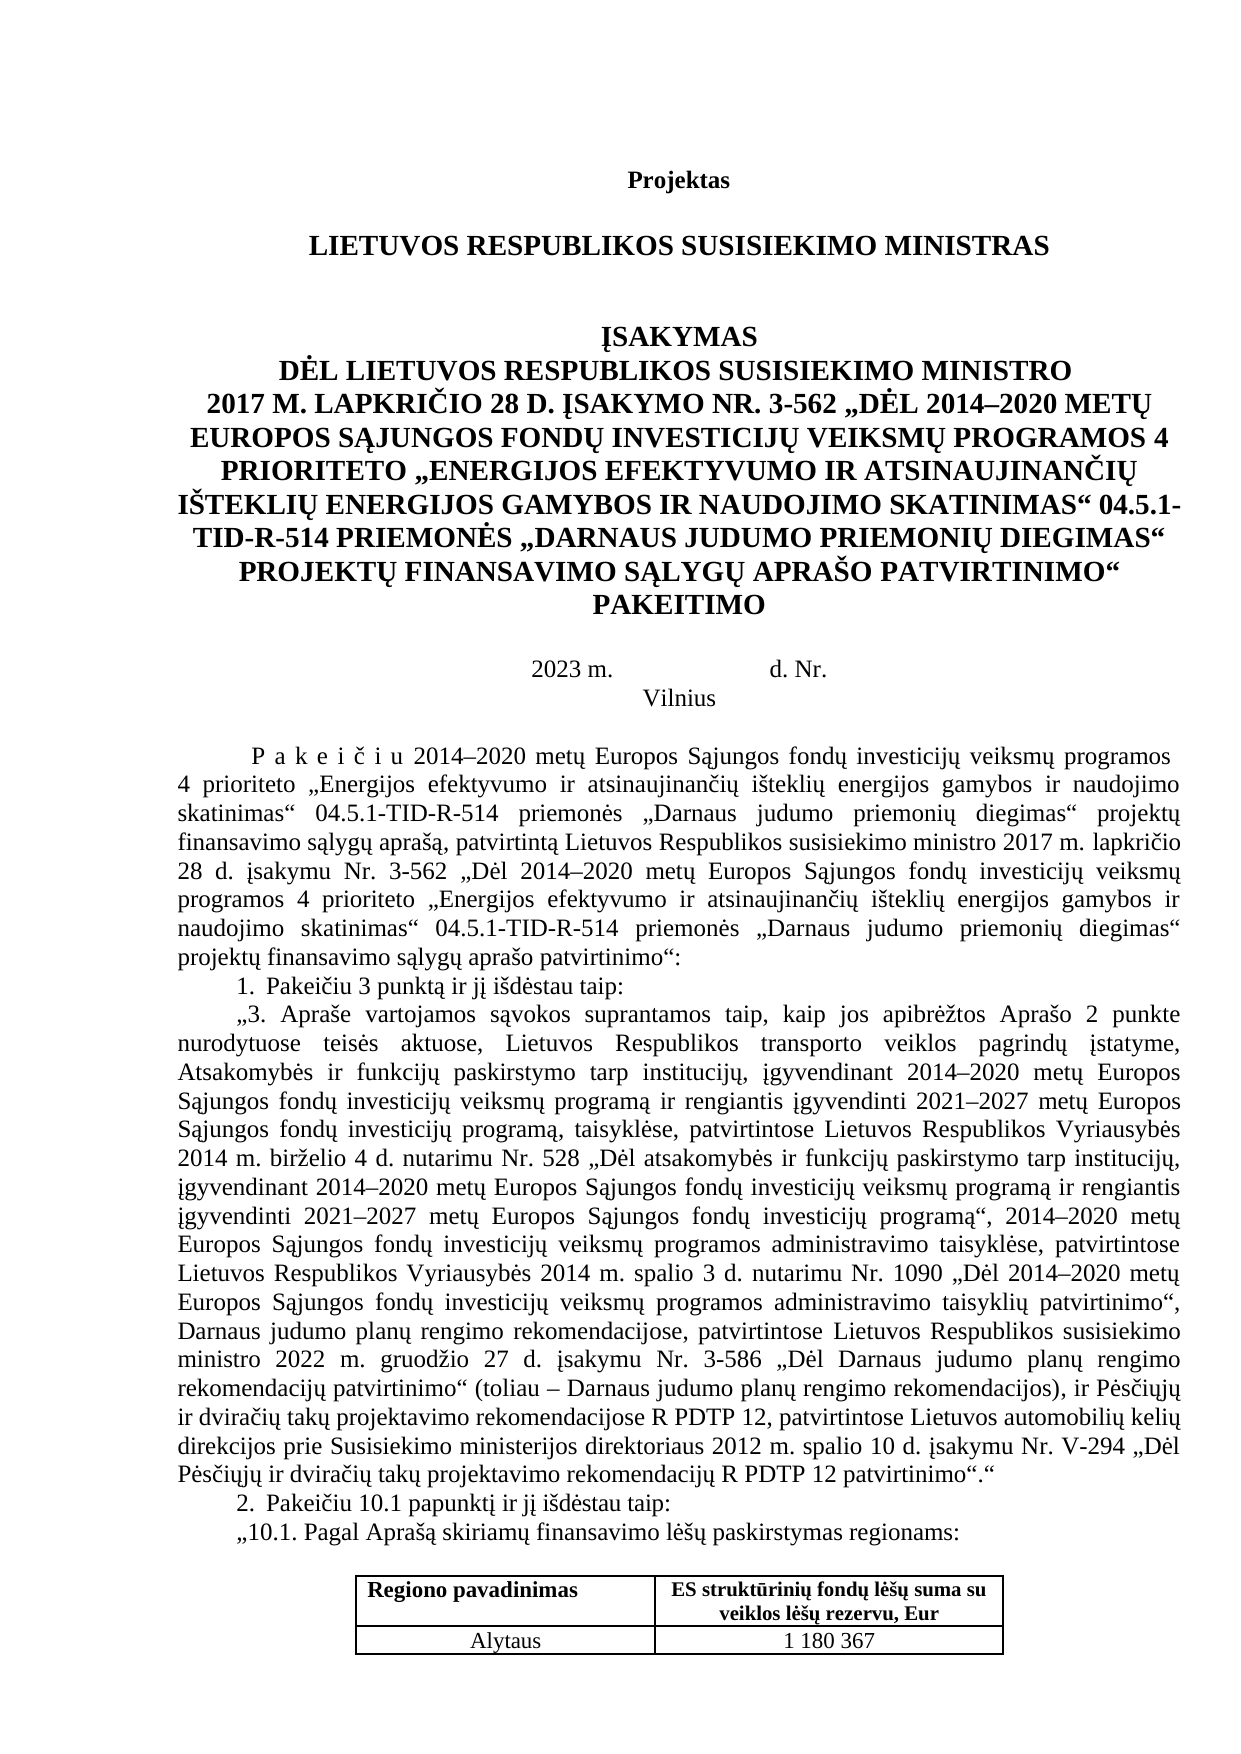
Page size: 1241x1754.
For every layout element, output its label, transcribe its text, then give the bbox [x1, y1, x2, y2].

table_header ES struktūrinių fondų lėšų suma su veiklos lėšų rezervu, Eur [656, 1577, 1002, 1625]
text Vilnius [177, 683, 1181, 712]
table_cell Alytaus [357, 1627, 654, 1653]
text „10.1. Pagal Aprašą skiriamų finansavimo lėšų paskirstymas regionams: [177, 1517, 1181, 1546]
text 1. Pakeičiu 3 punktą ir jį išdėstau taip: [177, 971, 1181, 999]
text DĖL LIETUVOS RESPUBLIKOS SUSISIEKIMO MINISTRO [177, 353, 1181, 386]
table_cell 1 180 367 [656, 1627, 1002, 1653]
text 2017 m. lapkričio 28 d. įsakymO Nr. 3-562 „DĖL 2014–2020 METŲ EUROPOS SĄJUNGOS FONDŲ INVESTICIJŲ VEIKSMŲ PROGRAMOS 4 PRIORITETO „Energijos efektyvumo ir atsinaujinančių išteklių energijos gamybos ir naudojimo skatinimas“ 04.5.1-TID-R-514 priemonės „Darnaus judumo priemonių diegimas“ PROJEKTŲ FINANSAVIMO SĄLYGŲ APRAŠO PATVIRTINIMO“ PAKEITIMO [177, 386, 1181, 621]
text LIETUVOS RESPUBLIKOS SUSISIEKIMO MINISTRAS [177, 228, 1181, 262]
text Projektas [177, 161, 1181, 194]
text 2023 m. d. Nr. [177, 654, 1181, 683]
text 2. Pakeičiu 10.1 papunktį ir jį išdėstau taip: [177, 1488, 1181, 1517]
text ĮSAKYMAS [177, 319, 1181, 353]
table_header Regiono pavadinimas [357, 1577, 654, 1625]
text P a k e i č i u 2014–2020 metų Europos Sąjungos fondų investicijų veiksmų programos 4 prioriteto „Energijos efektyvumo ir atsinaujinančių išteklių energijos gamybos ir naudojimo skatinimas“ 04.5.1-TID-R-514 priemonės „Darnaus judumo priemonių diegimas“ projektų finansavimo sąlygų aprašą, patvirtintą Lietuvos Respublikos susisiekimo ministro 2017 m. lapkričio 28 d. įsakymu Nr. 3-562 „Dėl 2014–2020 metų Europos Sąjungos fondų investicijų veiksmų programos 4 prioriteto „Energijos efektyvumo ir atsinaujinančių išteklių energijos gamybos ir naudojimo skatinimas“ 04.5.1-TID-R-514 priemonės „Darnaus judumo priemonių diegimas“ projektų finansavimo sąlygų aprašo patvirtinimo“: [177, 741, 1181, 971]
text „3. Apraše vartojamos sąvokos suprantamos taip, kaip jos apibrėžtos Aprašo 2 punkte nurodytuose teisės aktuose, Lietuvos Respublikos transporto veiklos pagrindų įstatyme, Atsakomybės ir funkcijų paskirstymo tarp institucijų, įgyvendinant 2014–2020 metų Europos Sąjungos fondų investicijų veiksmų programą ir rengiantis įgyvendinti 2021–2027 metų Europos Sąjungos fondų investicijų programą, taisyklėse, patvirtintose Lietuvos Respublikos Vyriausybės 2014 m. birželio 4 d. nutarimu Nr. 528 „Dėl atsakomybės ir funkcijų paskirstymo tarp institucijų, įgyvendinant 2014–2020 metų Europos Sąjungos fondų investicijų veiksmų programą ir rengiantis įgyvendinti 2021–2027 metų Europos Sąjungos fondų investicijų programą“, 2014–2020 metų Europos Sąjungos fondų investicijų veiksmų programos administravimo taisyklėse, patvirtintose Lietuvos Respublikos Vyriausybės 2014 m. spalio 3 d. nutarimu Nr. 1090 „Dėl 2014–2020 metų Europos Sąjungos fondų investicijų veiksmų programos administravimo taisyklių patvirtinimo“, Darnaus judumo planų rengimo rekomendacijose, patvirtintose Lietuvos Respublikos susisiekimo ministro 2022 m. gruodžio 27 d. įsakymu Nr. 3-586 „Dėl Darnaus judumo planų rengimo rekomendacijų patvirtinimo“ (toliau – Darnaus judumo planų rengimo rekomendacijos), ir Pėsčiųjų ir dviračių takų projektavimo rekomendacijose R PDTP 12, patvirtintose Lietuvos automobilių kelių direkcijos prie Susisiekimo ministerijos direktoriaus 2012 m. spalio 10 d. įsakymu Nr. V-294 „Dėl Pėsčiųjų ir dviračių takų projektavimo rekomendacijų R PDTP 12 patvirtinimo“.“ [177, 999, 1181, 1488]
